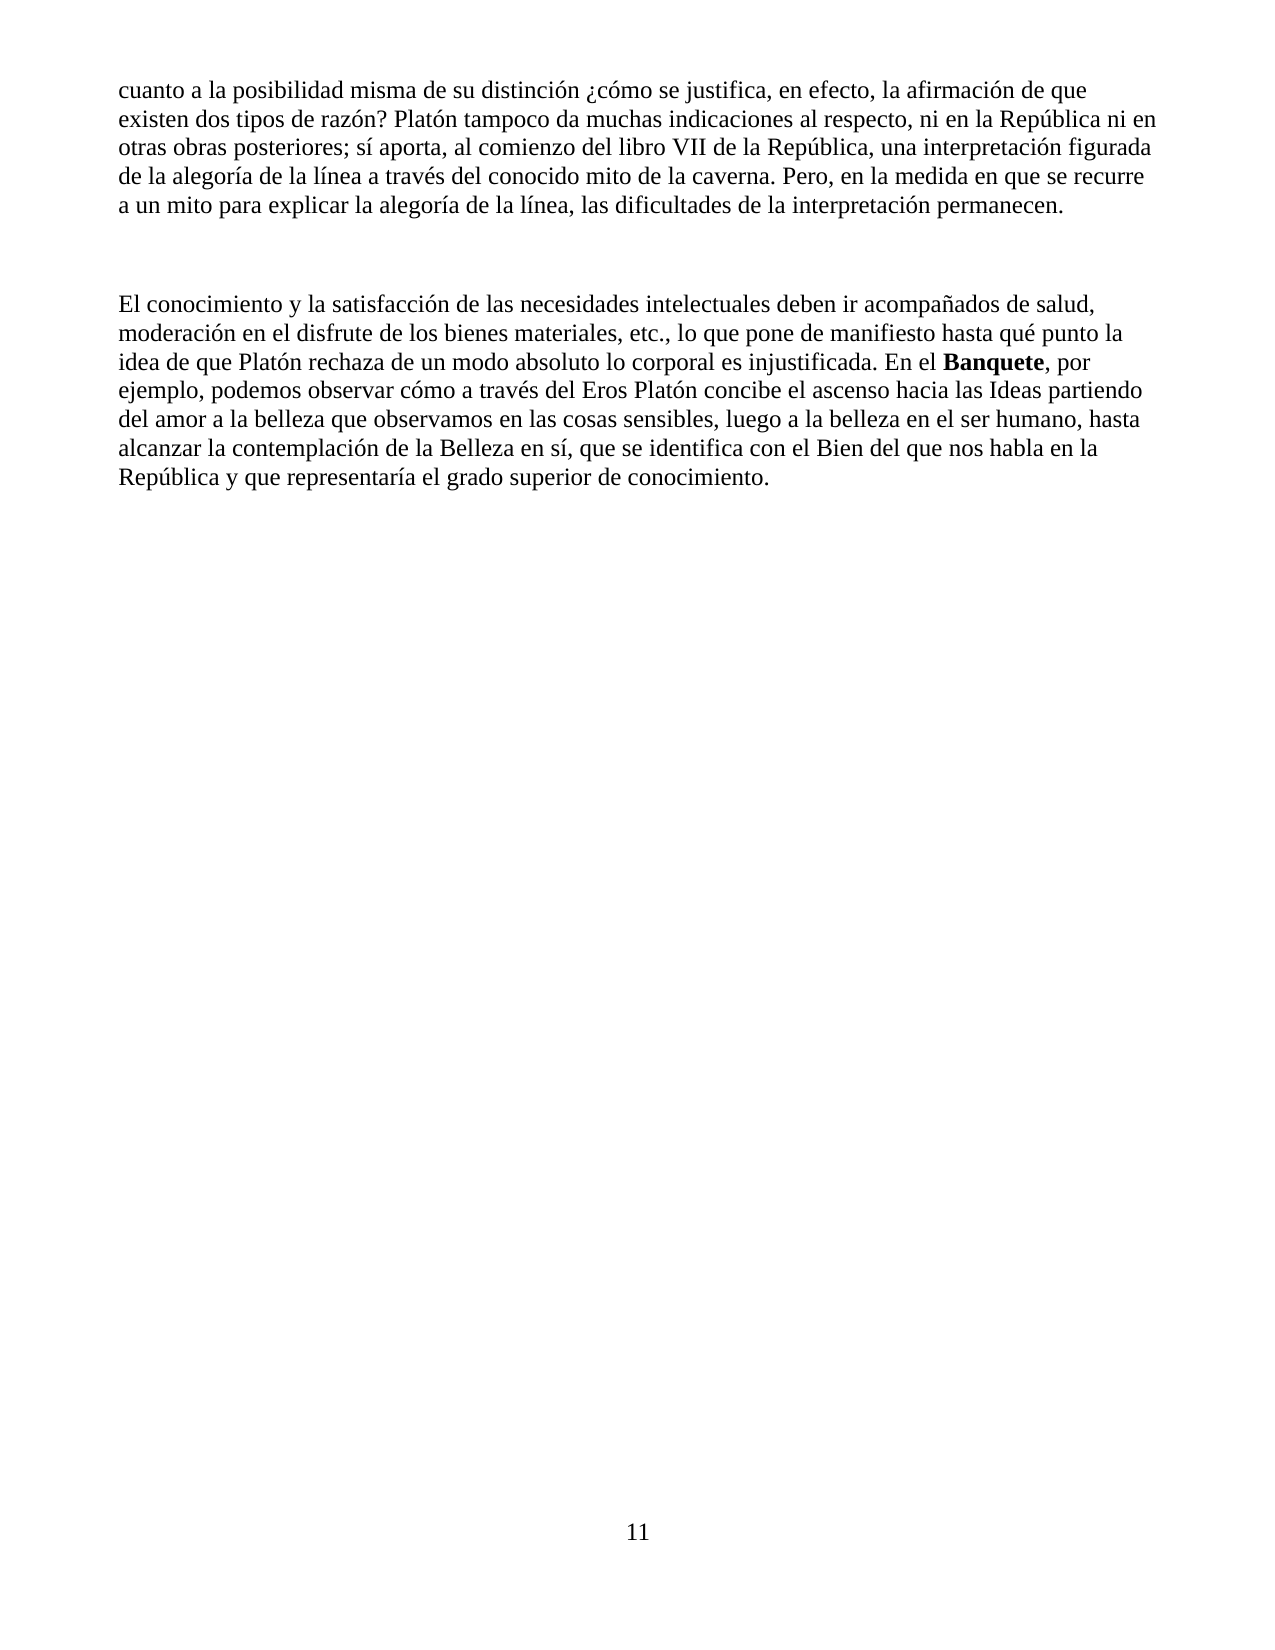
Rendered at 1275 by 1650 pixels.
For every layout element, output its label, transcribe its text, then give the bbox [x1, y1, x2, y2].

text cuanto a la posibilidad misma de su distinción ¿cómo se justifica, en efecto, la afirmación de que existen dos tipos de razón? Platón tampoco da muchas indicaciones al respecto, ni en la República ni en otras obras posteriores; sí aporta, al comienzo del libro VII de la República, una interpretación figurada de la alegoría de la línea a través del conocido mito de la caverna. Pero, en la medida en que se recurre a un mito para explicar la alegoría de la línea, las dificultades de la interpretación permanecen. [118, 75, 1157, 219]
text El conocimiento y la satisfacción de las necesidades intelectuales deben ir acompañados de salud, moderación en el disfrute de los bienes materiales, etc., lo que pone de manifiesto hasta qué punto la idea de que Platón rechaza de un modo absoluto lo corporal es injustificada. En el Banquete, por ejemplo, podemos observar cómo a través del Eros Platón concibe el ascenso hacia las Ideas partiendo del amor a la belleza que observamos en las cosas sensibles, luego a la belleza en el ser humano, hasta alcanzar la contemplación de la Belleza en sí, que se identifica con el Bien del que nos habla en la República y que representaría el grado superior de conocimiento. [118, 289, 1157, 490]
